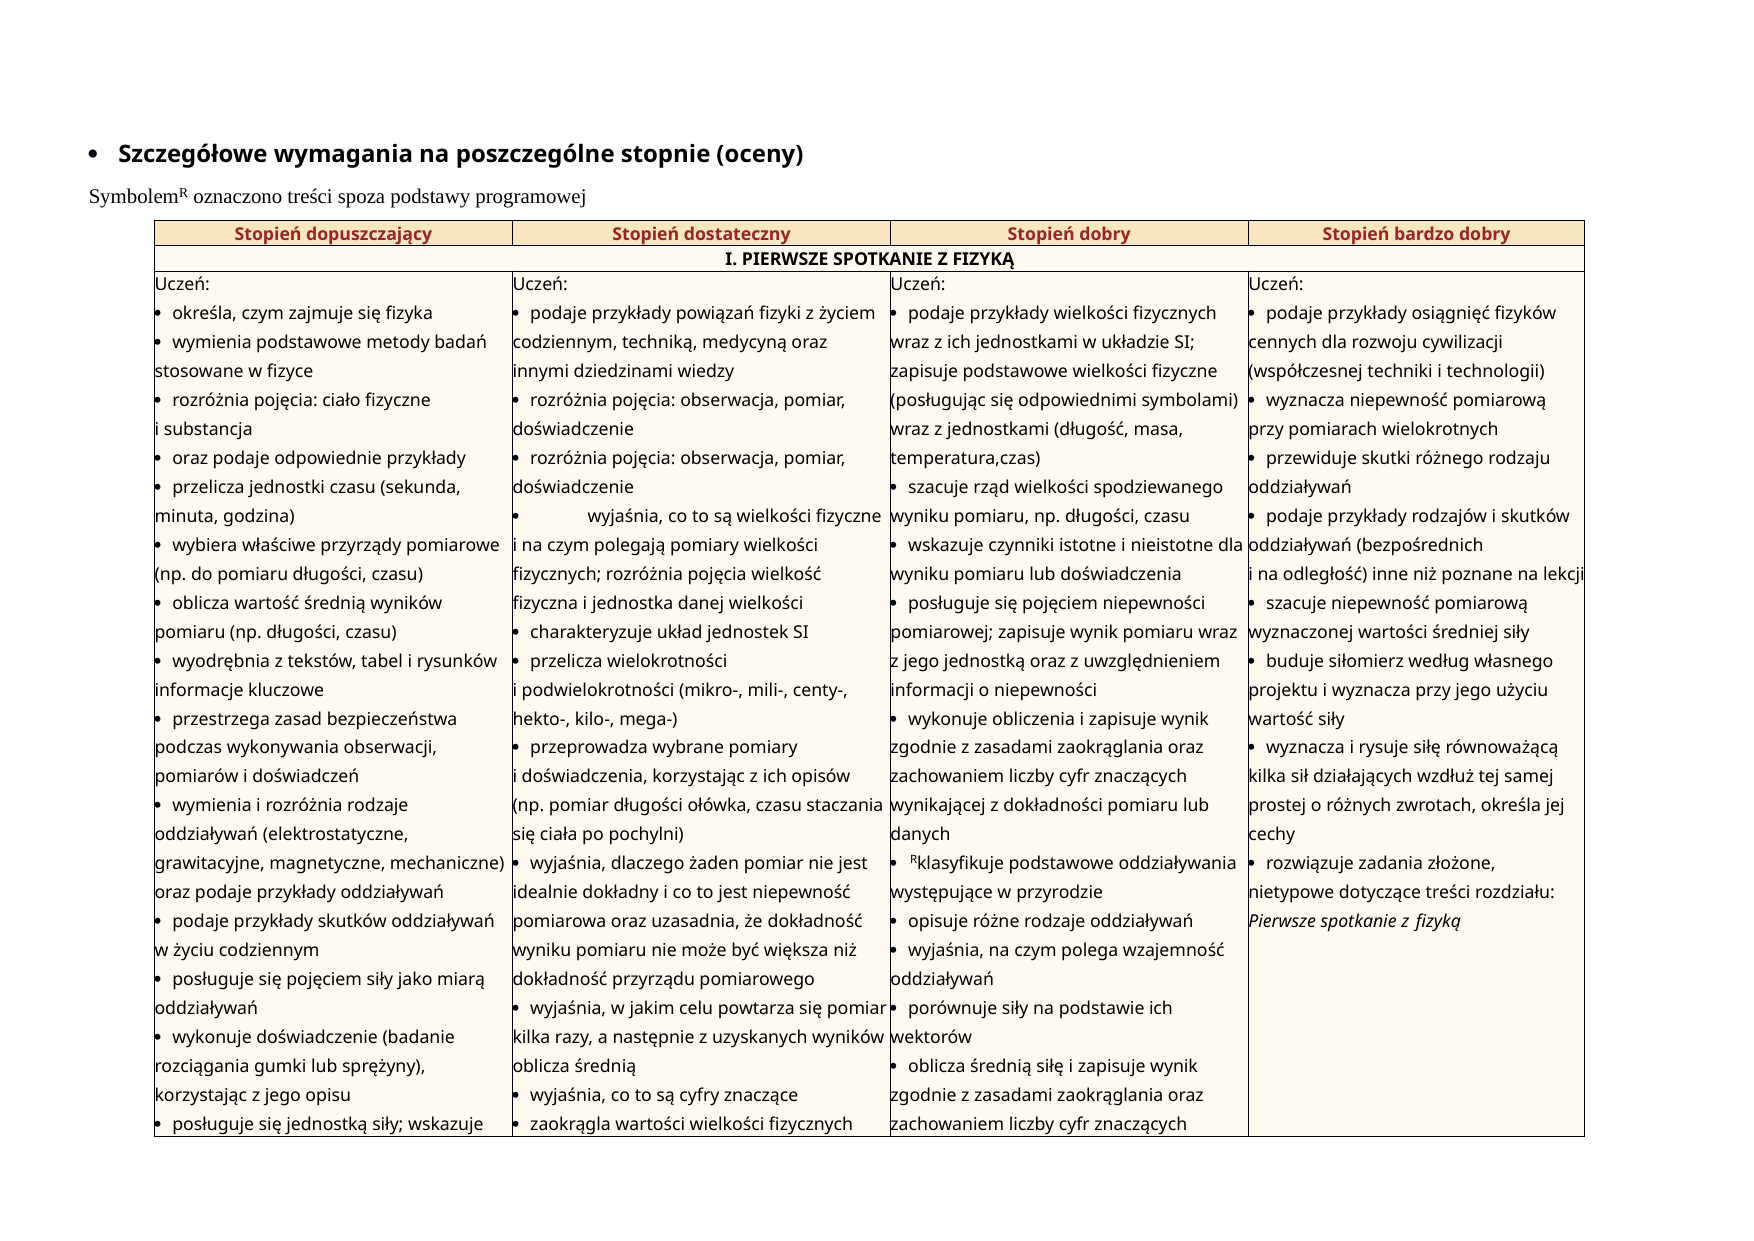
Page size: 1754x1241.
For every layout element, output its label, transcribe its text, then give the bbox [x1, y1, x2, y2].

table_header Stopień dobry [891, 221, 1248, 245]
table_cell Uczeń: podaje przykłady wielkości fizycznych wraz z ich jednostkami w układzie SI; zapisuje podstawowe wielkości fizyczne (posługując się odpowiednimi symbolami) wraz z jednostkami (długość, masa, temperatura,czas) szacuje rząd wielkości spodziewanego wyniku pomiaru, np. długości, czasu wskazuje czynniki istotne i nieistotne dla wyniku pomiaru lub doświadczenia posługuje się pojęciem niepewności pomiarowej; zapisuje wynik pomiaru wraz z jego jednostką oraz z uwzględnieniem informacji o niepewności wykonuje obliczenia i zapisuje wynik zgodnie z zasadami zaokrąglania oraz zachowaniem liczby cyfr znaczących wynikającej z dokładności pomiaru lub danych Rklasyfikuje podstawowe oddziaływania występujące w przyrodzie opisuje różne rodzaje oddziaływań wyjaśnia, na czym polega wzajemność oddziaływań porównuje siły na podstawie ich wektorów oblicza średnią siłę i zapisuje wynik zgodnie z zasadami zaokrąglania oraz zachowaniem liczby cyfr znaczących [891, 272, 1248, 1136]
table_cell Uczeń: podaje przykłady powiązań fizyki z życiem codziennym, techniką, medycyną oraz innymi dziedzinami wiedzy rozróżnia pojęcia: obserwacja, pomiar, doświadczenie rozróżnia pojęcia: obserwacja, pomiar, doświadczenie wyjaśnia, co to są wielkości fizyczne i na czym polegają pomiary wielkości fizycznych; rozróżnia pojęcia wielkość fizyczna i jednostka danej wielkości charakteryzuje układ jednostek SI przelicza wielokrotności i podwielokrotności (mikro-, mili-, centy-, hekto-, kilo-, mega-) przeprowadza wybrane pomiary i doświadczenia, korzystając z ich opisów (np. pomiar długości ołówka, czasu staczania się ciała po pochylni) wyjaśnia, dlaczego żaden pomiar nie jest idealnie dokładny i co to jest niepewność pomiarowa oraz uzasadnia, że dokładność wyniku pomiaru nie może być większa niż dokładność przyrządu pomiarowego wyjaśnia, w jakim celu powtarza się pomiar kilka razy, a następnie z uzyskanych wyników oblicza średnią wyjaśnia, co to są cyfry znaczące zaokrągla wartości wielkości fizycznych [513, 272, 890, 1136]
table_header Stopień dostateczny [513, 221, 890, 245]
table_header Stopień bardzo dobry [1249, 221, 1584, 245]
list Szczegółowe wymagania na poszczególne stopnie (oceny) [88, 136, 1651, 169]
table_cell Uczeń: określa, czym zajmuje się fizyka wymienia podstawowe metody badań stosowane w fizyce rozróżnia pojęcia: ciało fizyczne i substancja oraz podaje odpowiednie przykłady przelicza jednostki czasu (sekunda, minuta, godzina) wybiera właściwe przyrządy pomiarowe (np. do pomiaru długości, czasu) oblicza wartość średnią wyników pomiaru (np. długości, czasu) wyodrębnia z tekstów, tabel i rysunków informacje kluczowe przestrzega zasad bezpieczeństwa podczas wykonywania obserwacji, pomiarów i doświadczeń wymienia i rozróżnia rodzaje oddziaływań (elektrostatyczne, grawitacyjne, magnetyczne, mechaniczne) oraz podaje przykłady oddziaływań podaje przykłady skutków oddziaływań w życiu codziennym posługuje się pojęciem siły jako miarą oddziaływań wykonuje doświadczenie (badanie rozciągania gumki lub sprężyny), korzystając z jego opisu posługuje się jednostką siły; wskazuje [155, 272, 512, 1136]
text SymbolemR oznaczono treści spoza podstawy programowej [88, 184, 1651, 208]
table_header Stopień dopuszczający [155, 221, 512, 245]
table_cell I. PIERWSZE SPOTKANIE Z FIZYKĄ [155, 246, 1584, 271]
table_cell Uczeń: podaje przykłady osiągnięć fizyków cennych dla rozwoju cywilizacji (współczesnej techniki i technologii) wyznacza niepewność pomiarową przy pomiarach wielokrotnych przewiduje skutki różnego rodzaju oddziaływań podaje przykłady rodzajów i skutków oddziaływań (bezpośrednich i na odległość) inne niż poznane na lekcji szacuje niepewność pomiarową wyznaczonej wartości średniej siły buduje siłomierz według własnego projektu i wyznacza przy jego użyciu wartość siły wyznacza i rysuje siłę równoważącą kilka sił działających wzdłuż tej samej prostej o różnych zwrotach, określa jej cechy rozwiązuje zadania złożone, nietypowe dotyczące treści rozdziału: Pierwsze spotkanie z fizyką [1249, 272, 1584, 1136]
